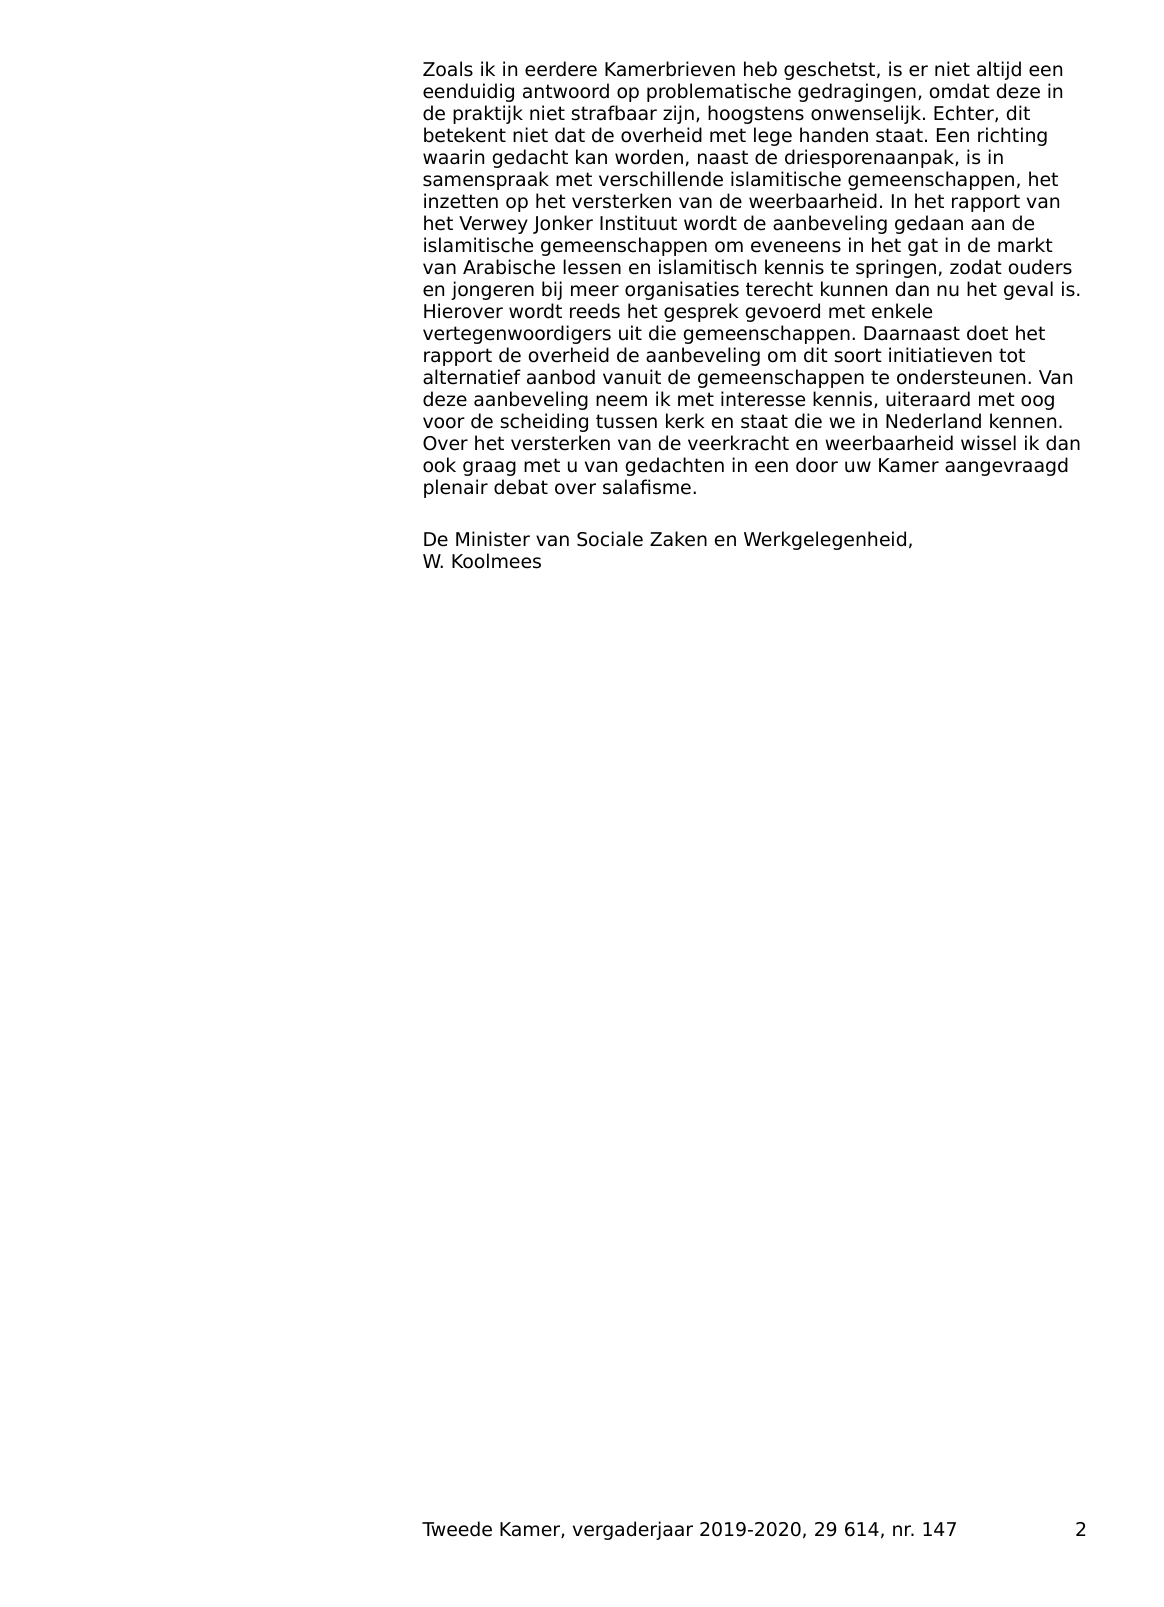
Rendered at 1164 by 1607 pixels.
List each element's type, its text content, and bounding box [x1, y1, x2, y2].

text De Minister van Sociale Zaken en Werkgelegenheid, W. Koolmees [422, 529, 1087, 573]
text Zoals ik in eerdere Kamerbrieven heb geschetst, is er niet altijd een eenduidig antwoord op problematische gedragingen, omdat deze in de praktijk niet strafbaar zijn, hoogstens onwenselijk. Echter, dit betekent niet dat de overheid met lege handen staat. Een richting waarin gedacht kan worden, naast de driesporenaanpak, is in samenspraak met verschillende islamitische gemeenschappen, het inzetten op het versterken van de weerbaarheid. In het rapport van het Verwey Jonker Instituut wordt de aanbeveling gedaan aan de islamitische gemeenschappen om eveneens in het gat in de markt van Arabische lessen en islamitisch kennis te springen, zodat ouders en jongeren bij meer organisaties terecht kunnen dan nu het geval is. Hierover wordt reeds het gesprek gevoerd met enkele vertegenwoordigers uit die gemeenschappen. Daarnaast doet het rapport de overheid de aanbeveling om dit soort initiatieven tot alternatief aanbod vanuit de gemeenschappen te ondersteunen. Van deze aanbeveling neem ik met interesse kennis, uiteraard met oog voor de scheiding tussen kerk en staat die we in Nederland kennen. Over het versterken van de veerkracht en weerbaarheid wissel ik dan ook graag met u van gedachten in een door uw Kamer aangevraagd plenair debat over salafisme. [422, 59, 1087, 499]
